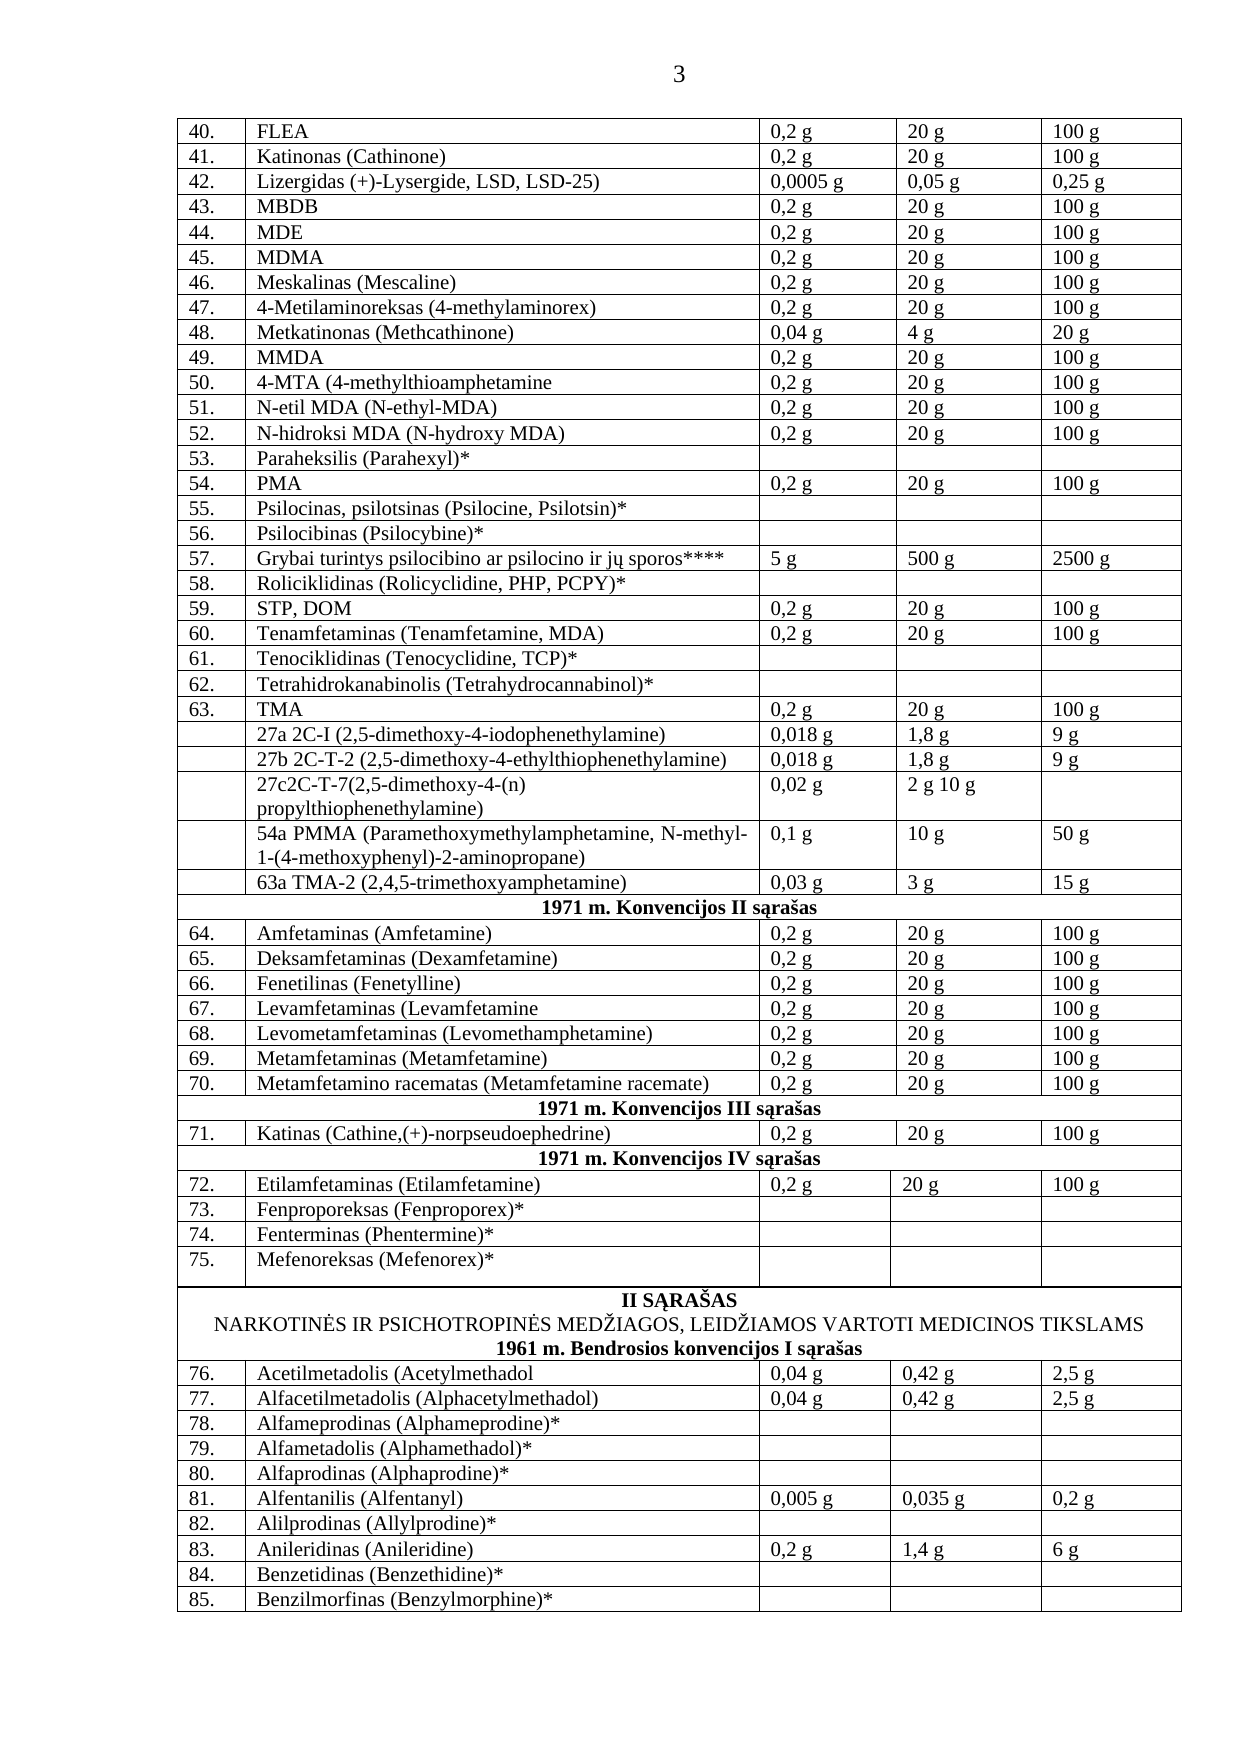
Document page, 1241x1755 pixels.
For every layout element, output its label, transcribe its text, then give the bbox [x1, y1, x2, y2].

table_cell 100 g [1042, 946, 1181, 969]
table_cell Lizergidas (+)-Lysergide, LSD, LSD-25) [246, 169, 759, 193]
table_cell Anileridinas (Anileridine) [246, 1536, 759, 1561]
table_cell 2,5 g [1042, 1386, 1181, 1410]
table_cell Fenproporeksas (Fenproporex)* [246, 1197, 759, 1221]
table_cell Meskalinas (Mescaline) [246, 270, 759, 294]
table_cell 71. [178, 1121, 245, 1145]
table_cell 20 g [897, 946, 1041, 969]
table_cell 100 g [1042, 420, 1181, 444]
table_cell [760, 446, 896, 469]
table_cell [760, 671, 896, 696]
table_cell Amfetaminas (Amfetamine) [246, 920, 759, 944]
table_cell 3 g [897, 870, 1041, 894]
table_cell 100 g [1042, 1021, 1181, 1045]
table_cell Etilamfetaminas (Etilamfetamine) [246, 1171, 759, 1196]
table_cell [891, 1436, 1041, 1460]
table_cell [178, 747, 245, 771]
table_cell 100 g [1042, 370, 1181, 394]
table_cell 52. [178, 420, 245, 444]
table_cell 20 g [897, 295, 1041, 319]
table_cell 0,05 g [897, 169, 1041, 193]
table_cell 20 g [897, 119, 1041, 143]
table_cell 0,2 g [760, 1536, 890, 1561]
table_cell 20 g [897, 270, 1041, 294]
table_cell [760, 1197, 890, 1221]
table_cell 1,8 g [897, 722, 1041, 746]
table_cell TMA [246, 697, 759, 721]
table_cell MDE [246, 220, 759, 244]
table_cell 56. [178, 521, 245, 545]
table_cell [891, 1562, 1041, 1586]
table_cell [891, 1461, 1041, 1485]
table_cell 0,2 g [760, 621, 896, 645]
table_cell Mefenoreksas (Mefenorex)* [246, 1247, 759, 1286]
table_cell 67. [178, 996, 245, 1020]
table_cell 0,2 g [760, 119, 896, 143]
table_cell 100 g [1042, 395, 1181, 419]
table_cell 62. [178, 671, 245, 696]
table_cell PMA [246, 471, 759, 495]
table_cell 54a PMMA (Paramethoxymethylamphetamine, N-methyl-1-(4-methoxyphenyl)-2-aminopropane) [246, 821, 759, 869]
table_cell [897, 446, 1041, 469]
table_cell MMDA [246, 345, 759, 369]
table_cell 81. [178, 1486, 245, 1510]
table_cell Roliciklidinas (Rolicyclidine, PHP, PCPY)* [246, 571, 759, 595]
table_cell 59. [178, 596, 245, 620]
table_cell [897, 521, 1041, 545]
table_cell 0,005 g [760, 1486, 890, 1510]
table_cell 44. [178, 220, 245, 244]
table_cell 0,2 g [760, 471, 896, 495]
table_cell 0,018 g [760, 722, 896, 746]
table_cell [760, 1411, 890, 1435]
table_cell 15 g [1042, 870, 1181, 894]
table_cell Alfaprodinas (Alphaprodine)* [246, 1461, 759, 1485]
table_cell 0,2 g [760, 971, 896, 995]
table_cell Alfametadolis (Alphamethadol)* [246, 1436, 759, 1460]
table_cell 4-MTA (4-methylthioamphetamine [246, 370, 759, 394]
table_cell 0,2 g [760, 295, 896, 319]
table_cell 100 g [1042, 119, 1181, 143]
table_cell Deksamfetaminas (Dexamfetamine) [246, 946, 759, 969]
table_cell [1042, 1511, 1181, 1535]
table_cell [1042, 671, 1181, 696]
table_cell [760, 1461, 890, 1485]
table_cell 53. [178, 446, 245, 469]
table_cell 20 g [897, 1021, 1041, 1045]
table_cell 20 g [897, 195, 1041, 218]
table_cell [760, 571, 896, 595]
table_cell 0,2 g [760, 596, 896, 620]
table_cell [178, 870, 245, 894]
table_cell 20 g [897, 1071, 1041, 1095]
table_cell 47. [178, 295, 245, 319]
table_cell [891, 1511, 1041, 1535]
table_cell 55. [178, 496, 245, 520]
table_cell 100 g [1042, 270, 1181, 294]
table_cell [1042, 1436, 1181, 1460]
table_cell Fenterminas (Phentermine)* [246, 1222, 759, 1246]
table_cell 20 g [897, 220, 1041, 244]
table_cell Acetilmetadolis (Acetylmethadol [246, 1361, 759, 1385]
table_cell 100 g [1042, 1171, 1181, 1196]
table_cell 78. [178, 1411, 245, 1435]
table_cell 100 g [1042, 1046, 1181, 1070]
table_cell [760, 1222, 890, 1246]
table_cell Tetrahidrokanabinolis (Tetrahydrocannabinol)* [246, 671, 759, 696]
table_cell 0,2 g [760, 1071, 896, 1095]
table_cell [760, 1562, 890, 1586]
table_cell 43. [178, 195, 245, 218]
table_cell 100 g [1042, 245, 1181, 269]
table_cell Metkatinonas (Methcathinone) [246, 320, 759, 344]
table_cell [760, 1247, 890, 1286]
table_cell 20 g [897, 1046, 1041, 1070]
table_cell 27c2C-T-7(2,5-dimethoxy-4-(n) propylthiophenethylamine) [246, 772, 759, 820]
table_cell 0,03 g [760, 870, 896, 894]
table_cell 83. [178, 1536, 245, 1561]
table_cell FLEA [246, 119, 759, 143]
table_cell 20 g [897, 370, 1041, 394]
table_cell [1042, 646, 1181, 670]
table_cell 100 g [1042, 1071, 1181, 1095]
table_cell 100 g [1042, 471, 1181, 495]
table_cell 0,42 g [891, 1361, 1041, 1385]
table_cell 74. [178, 1222, 245, 1246]
table_cell [1042, 446, 1181, 469]
table_cell 9 g [1042, 722, 1181, 746]
table_cell STP, DOM [246, 596, 759, 620]
table_cell Grybai turintys psilocibino ar psilocino ir jų sporos**** [246, 546, 759, 570]
table_cell Benzetidinas (Benzethidine)* [246, 1562, 759, 1586]
table_cell 100 g [1042, 920, 1181, 944]
table_cell [891, 1411, 1041, 1435]
table_cell Tenociklidinas (Tenocyclidine, TCP)* [246, 646, 759, 670]
table_cell 40. [178, 119, 245, 143]
table_cell [178, 722, 245, 746]
table_cell [1042, 772, 1181, 820]
table_cell Alfameprodinas (Alphameprodine)* [246, 1411, 759, 1435]
table_cell 48. [178, 320, 245, 344]
table_cell 0,25 g [1042, 169, 1181, 193]
table_cell Metamfetamino racematas (Metamfetamine racemate) [246, 1071, 759, 1095]
table_cell 58. [178, 571, 245, 595]
table_cell 77. [178, 1386, 245, 1410]
table_cell 80. [178, 1461, 245, 1485]
table_cell 0,2 g [760, 1021, 896, 1045]
table_cell Metamfetaminas (Metamfetamine) [246, 1046, 759, 1070]
table_cell [760, 521, 896, 545]
table_cell 72. [178, 1171, 245, 1196]
table_cell 9 g [1042, 747, 1181, 771]
table_cell Alilprodinas (Allylprodine)* [246, 1511, 759, 1535]
table_cell 20 g [897, 144, 1041, 168]
table_cell Katinas (Cathine,(+)-norpseudoephedrine) [246, 1121, 759, 1145]
table_cell 0,2 g [760, 195, 896, 218]
table_cell 0,04 g [760, 1386, 890, 1410]
table_cell 100 g [1042, 971, 1181, 995]
table_cell 1,8 g [897, 747, 1041, 771]
table_cell 1971 m. Konvencijos III sąrašas [178, 1096, 1181, 1120]
table_cell MBDB [246, 195, 759, 218]
table_cell 69. [178, 1046, 245, 1070]
table_cell 100 g [1042, 996, 1181, 1020]
table_cell [897, 646, 1041, 670]
table_cell [1042, 571, 1181, 595]
table_cell [1042, 1587, 1181, 1611]
table_cell 82. [178, 1511, 245, 1535]
table_cell [891, 1222, 1041, 1246]
table_cell [178, 821, 245, 869]
table_cell 0,2 g [760, 996, 896, 1020]
table_cell [1042, 1562, 1181, 1586]
table_cell 0,2 g [760, 946, 896, 969]
table_cell 20 g [891, 1171, 1041, 1196]
table_cell 20 g [897, 996, 1041, 1020]
table_cell 100 g [1042, 345, 1181, 369]
table_cell 20 g [897, 971, 1041, 995]
table_cell 54. [178, 471, 245, 495]
table_cell [891, 1197, 1041, 1221]
table_cell [1042, 1411, 1181, 1435]
table_cell 0,2 g [760, 220, 896, 244]
table_cell 0,2 g [760, 270, 896, 294]
table_cell 100 g [1042, 220, 1181, 244]
table_cell 61. [178, 646, 245, 670]
table_cell 0,0005 g [760, 169, 896, 193]
table_cell 60. [178, 621, 245, 645]
table_cell 85. [178, 1587, 245, 1611]
table_cell 0,018 g [760, 747, 896, 771]
table_cell 70. [178, 1071, 245, 1095]
table_cell 63. [178, 697, 245, 721]
table_cell Benzilmorfinas (Benzylmorphine)* [246, 1587, 759, 1611]
table_cell [760, 1436, 890, 1460]
table_cell 1971 m. Konvencijos IV sąrašas [178, 1146, 1181, 1170]
table_cell 500 g [897, 546, 1041, 570]
table_cell 0,2 g [760, 144, 896, 168]
table_cell 0,035 g [891, 1486, 1041, 1510]
table_cell Fenetilinas (Fenetylline) [246, 971, 759, 995]
table_cell 50. [178, 370, 245, 394]
table_cell 0,2 g [760, 1046, 896, 1070]
table_cell [178, 772, 245, 820]
table_cell 100 g [1042, 1121, 1181, 1145]
table_cell II SĄRAŠAS NARKOTINĖS IR PSICHOTROPINĖS MEDŽIAGOS, LEIDŽIAMOS VARTOTI MEDICINOS TIKSLAMS 1961 m. Bendrosios konvencijos I sąrašas [178, 1288, 1181, 1360]
table_cell N-etil MDA (N-ethyl-MDA) [246, 395, 759, 419]
table_cell 20 g [897, 697, 1041, 721]
table_cell MDMA [246, 245, 759, 269]
table_cell 49. [178, 345, 245, 369]
table_cell [760, 646, 896, 670]
table_cell 2 g 10 g [897, 772, 1041, 820]
table_cell N-hidroksi MDA (N-hydroxy MDA) [246, 420, 759, 444]
table_cell 51. [178, 395, 245, 419]
table_cell 20 g [897, 596, 1041, 620]
table_cell [1042, 521, 1181, 545]
table_cell 10 g [897, 821, 1041, 869]
table_cell 0,2 g [1042, 1486, 1181, 1510]
table_cell 0,2 g [760, 345, 896, 369]
table_cell 73. [178, 1197, 245, 1221]
table_cell 0,04 g [760, 320, 896, 344]
table_cell 42. [178, 169, 245, 193]
table_cell 6 g [1042, 1536, 1181, 1561]
table_cell [897, 671, 1041, 696]
table_cell Psilocinas, psilotsinas (Psilocine, Psilotsin)* [246, 496, 759, 520]
table_cell 75. [178, 1247, 245, 1286]
table_cell 57. [178, 546, 245, 570]
table_cell 100 g [1042, 295, 1181, 319]
table_cell [1042, 1461, 1181, 1485]
table_cell 20 g [897, 395, 1041, 419]
table_cell 0,42 g [891, 1386, 1041, 1410]
table_cell Psilocibinas (Psilocybine)* [246, 521, 759, 545]
table_cell 0,1 g [760, 821, 896, 869]
table_cell 68. [178, 1021, 245, 1045]
table_cell 100 g [1042, 697, 1181, 721]
table_cell [760, 1587, 890, 1611]
table_cell 100 g [1042, 144, 1181, 168]
table_cell 100 g [1042, 621, 1181, 645]
table_cell 65. [178, 946, 245, 969]
table_cell 0,2 g [760, 370, 896, 394]
table_cell 64. [178, 920, 245, 944]
table_cell 0,2 g [760, 1121, 896, 1145]
table_cell 20 g [1042, 320, 1181, 344]
table_cell 0,04 g [760, 1361, 890, 1385]
table_cell 2500 g [1042, 546, 1181, 570]
table_cell 0,2 g [760, 920, 896, 944]
table_cell 79. [178, 1436, 245, 1460]
table_cell 1,4 g [891, 1536, 1041, 1561]
table_cell Levometamfetaminas (Levomethamphetamine) [246, 1021, 759, 1045]
table_cell Tenamfetaminas (Tenamfetamine, MDA) [246, 621, 759, 645]
table_cell 20 g [897, 245, 1041, 269]
table_cell 20 g [897, 420, 1041, 444]
table_cell 50 g [1042, 821, 1181, 869]
table_cell 2,5 g [1042, 1361, 1181, 1385]
table_cell 46. [178, 270, 245, 294]
table_cell 20 g [897, 471, 1041, 495]
table_cell [1042, 1247, 1181, 1286]
table_cell 76. [178, 1361, 245, 1385]
table_cell Alfentanilis (Alfentanyl) [246, 1486, 759, 1510]
table_cell Alfacetilmetadolis (Alphacetylmethadol) [246, 1386, 759, 1410]
table_cell 0,2 g [760, 1171, 890, 1196]
table_cell 66. [178, 971, 245, 995]
table_cell 20 g [897, 920, 1041, 944]
table_cell Levamfetaminas (Levamfetamine [246, 996, 759, 1020]
table_cell 27a 2C-I (2,5-dimethoxy-4-iodophenethylamine) [246, 722, 759, 746]
table_cell 20 g [897, 621, 1041, 645]
table_cell [1042, 1197, 1181, 1221]
table_cell 0,2 g [760, 697, 896, 721]
table_cell [897, 571, 1041, 595]
table_cell 100 g [1042, 195, 1181, 218]
table_cell 84. [178, 1562, 245, 1586]
table_cell 20 g [897, 1121, 1041, 1145]
table_cell 0,2 g [760, 395, 896, 419]
table_cell 0,2 g [760, 420, 896, 444]
table_cell [891, 1247, 1041, 1286]
table_cell 4-Metilaminoreksas (4-methylaminorex) [246, 295, 759, 319]
table_cell 63a TMA-2 (2,4,5-trimethoxyamphetamine) [246, 870, 759, 894]
table_cell [1042, 1222, 1181, 1246]
table_cell 0,02 g [760, 772, 896, 820]
table_cell [1042, 496, 1181, 520]
table_cell [897, 496, 1041, 520]
table_cell 45. [178, 245, 245, 269]
table_cell 100 g [1042, 596, 1181, 620]
table_cell Katinonas (Cathinone) [246, 144, 759, 168]
table_cell Paraheksilis (Parahexyl)* [246, 446, 759, 469]
table_cell 4 g [897, 320, 1041, 344]
table_cell [760, 496, 896, 520]
table_cell 41. [178, 144, 245, 168]
table_cell 27b 2C-T-2 (2,5-dimethoxy-4-ethylthiophenethylamine) [246, 747, 759, 771]
table_cell 5 g [760, 546, 896, 570]
table_cell 1971 m. Konvencijos II sąrašas [178, 895, 1181, 919]
table_cell 20 g [897, 345, 1041, 369]
table_cell [891, 1587, 1041, 1611]
table_cell [760, 1511, 890, 1535]
table_cell 0,2 g [760, 245, 896, 269]
